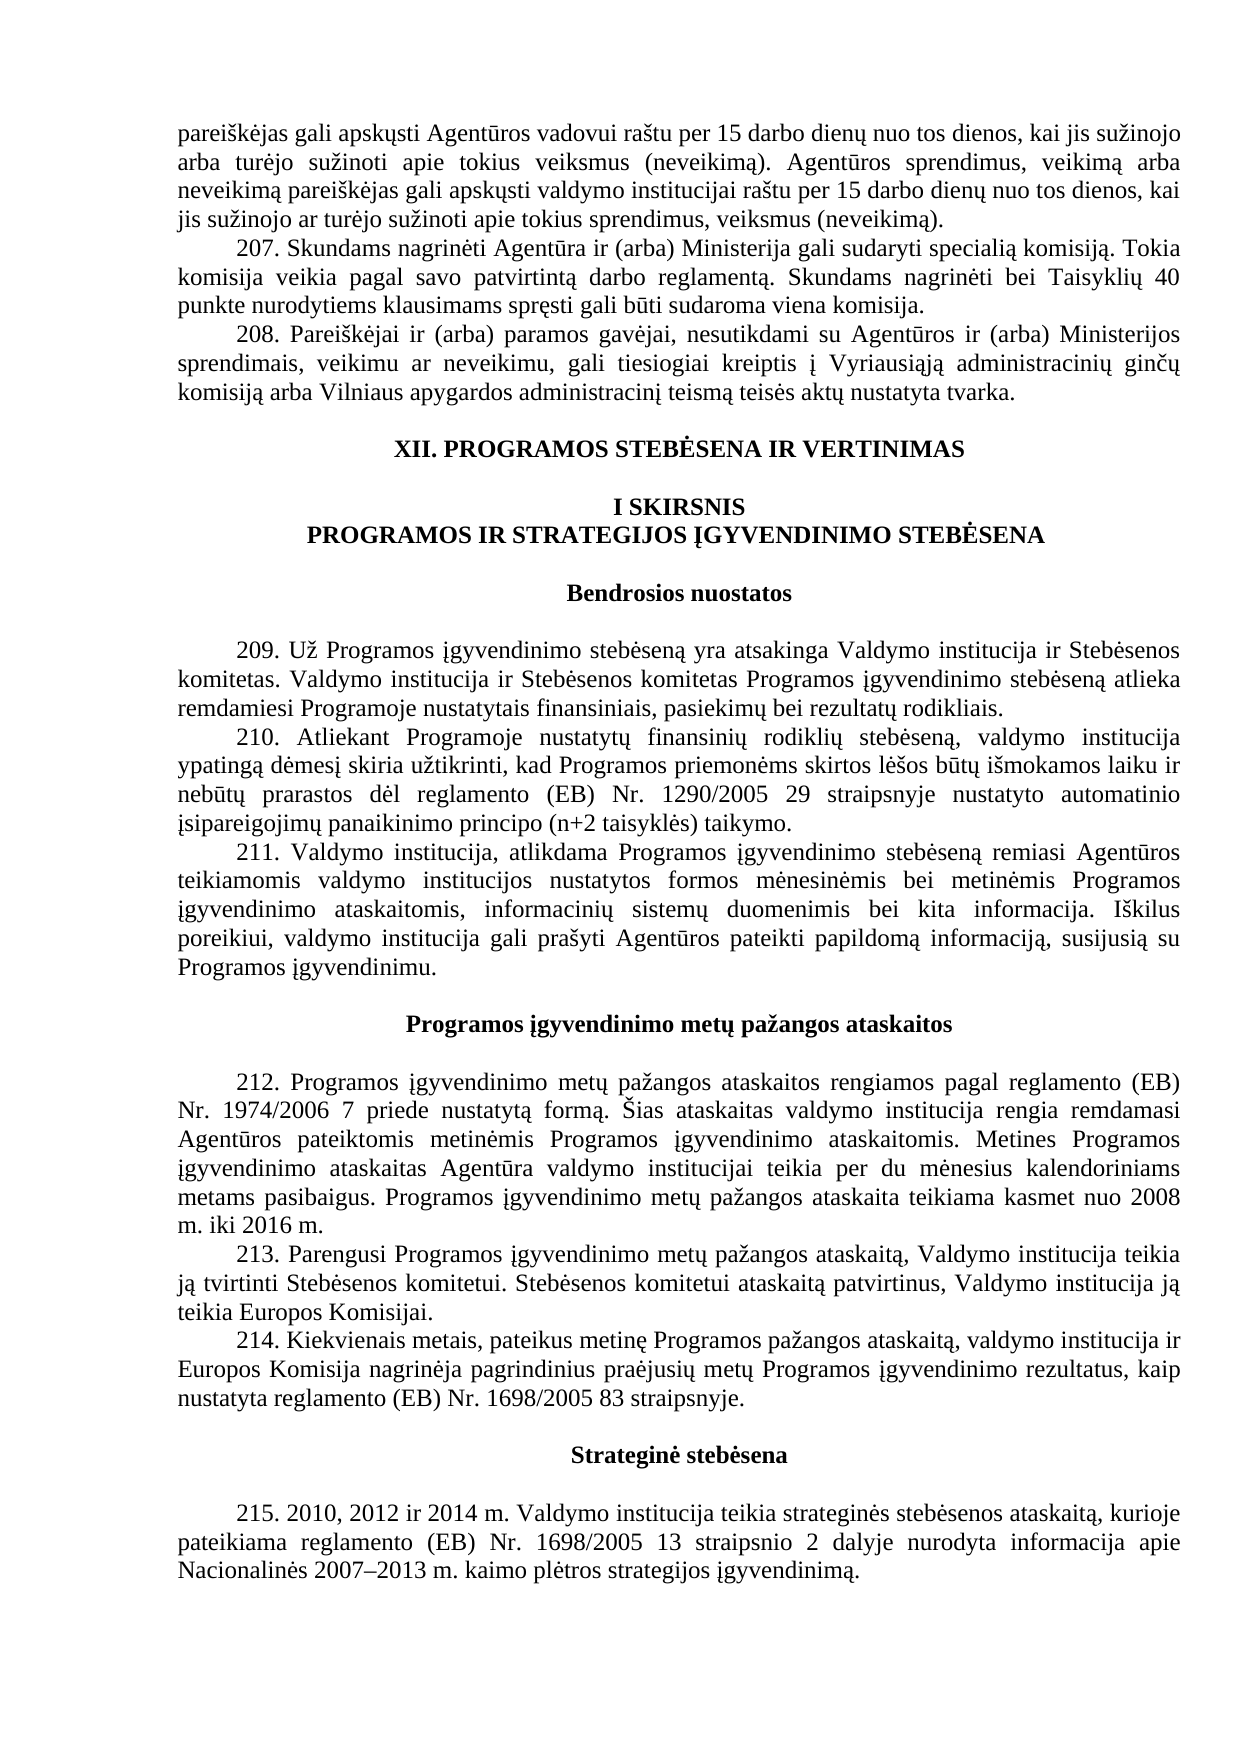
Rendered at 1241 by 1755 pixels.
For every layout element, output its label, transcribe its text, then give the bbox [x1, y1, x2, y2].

text 215. 2010, 2012 ir 2014 m. Valdymo institucija teikia strateginės stebėsenos ataskaitą, kurioje pateikiama reglamento (EB) Nr. 1698/2005 13 straipsnio 2 dalyje nurodyta informacija apie Nacionalinės 2007–2013 m. kaimo plėtros strategijos įgyvendinimą. [177, 1498, 1181, 1584]
text 212. Programos įgyvendinimo metų pažangos ataskaitos rengiamos pagal reglamento (EB) Nr. 1974/2006 7 priede nustatytą formą. Šias ataskaitas valdymo institucija rengia remdamasi Agentūros pateiktomis metinėmis Programos įgyvendinimo ataskaitomis. Metines Programos įgyvendinimo ataskaitas Agentūra valdymo institucijai teikia per du mėnesius kalendoriniams metams pasibaigus. Programos įgyvendinimo metų pažangos ataskaita teikiama kasmet nuo 2008 m. iki 2016 m. [177, 1067, 1181, 1239]
text I SKIRSNIS [177, 492, 1181, 521]
text Bendrosios nuostatos [177, 578, 1181, 607]
text Strateginė stebėsena [177, 1441, 1181, 1469]
text 214. Kiekvienais metais, pateikus metinę Programos pažangos ataskaitą, valdymo institucija ir Europos Komisija nagrinėja pagrindinius praėjusių metų Programos įgyvendinimo rezultatus, kaip nustatyta reglamento (EB) Nr. 1698/2005 83 straipsnyje. [177, 1326, 1181, 1412]
text XII. PROGRAMOS STEBĖSENA IR VERTINIMAS [177, 434, 1181, 463]
text 211. Valdymo institucija, atlikdama Programos įgyvendinimo stebėseną remiasi Agentūros teikiamomis valdymo institucijos nustatytos formos mėnesinėmis bei metinėmis Programos įgyvendinimo ataskaitomis, informacinių sistemų duomenimis bei kita informacija. Iškilus poreikiui, valdymo institucija gali prašyti Agentūros pateikti papildomą informaciją, susijusią su Programos įgyvendinimu. [177, 837, 1181, 981]
text 213. Parengusi Programos įgyvendinimo metų pažangos ataskaitą, Valdymo institucija teikia ją tvirtinti Stebėsenos komitetui. Stebėsenos komitetui ataskaitą patvirtinus, Valdymo institucija ją teikia Europos Komisijai. [177, 1239, 1181, 1326]
text Programos įgyvendinimo metų pažangos ataskaitos [177, 1009, 1181, 1038]
text 208. Pareiškėjai ir (arba) paramos gavėjai, nesutikdami su Agentūros ir (arba) Ministerijos sprendimais, veikimu ar neveikimu, gali tiesiogiai kreiptis į Vyriausiąją administracinių ginčų komisiją arba Vilniaus apygardos administracinį teismą teisės aktų nustatyta tvarka. [177, 319, 1181, 406]
text 210. Atliekant Programoje nustatytų finansinių rodiklių stebėseną, valdymo institucija ypatingą dėmesį skiria užtikrinti, kad Programos priemonėms skirtos lėšos būtų išmokamos laiku ir nebūtų prarastos dėl reglamento (EB) Nr. 1290/2005 29 straipsnyje nustatyto automatinio įsipareigojimų panaikinimo principo (n+2 taisyklės) taikymo. [177, 722, 1181, 837]
text pareiškėjas gali apskųsti Agentūros vadovui raštu per 15 darbo dienų nuo tos dienos, kai jis sužinojo arba turėjo sužinoti apie tokius veiksmus (neveikimą). Agentūros sprendimus, veikimą arba neveikimą pareiškėjas gali apskųsti valdymo institucijai raštu per 15 darbo dienų nuo tos dienos, kai jis sužinojo ar turėjo sužinoti apie tokius sprendimus, veiksmus (neveikimą). [177, 118, 1181, 233]
text 209. Už Programos įgyvendinimo stebėseną yra atsakinga Valdymo institucija ir Stebėsenos komitetas. Valdymo institucija ir Stebėsenos komitetas Programos įgyvendinimo stebėseną atlieka remdamiesi Programoje nustatytais finansiniais, pasiekimų bei rezultatų rodikliais. [177, 636, 1181, 722]
text PROGRAMOS IR STRATEGIJOS ĮGYVENDINIMO STEBĖSENA [177, 521, 1181, 549]
text 207. Skundams nagrinėti Agentūra ir (arba) Ministerija gali sudaryti specialią komisiją. Tokia komisija veikia pagal savo patvirtintą darbo reglamentą. Skundams nagrinėti bei Taisyklių 40 punkte nurodytiems klausimams spręsti gali būti sudaroma viena komisija. [177, 233, 1181, 319]
